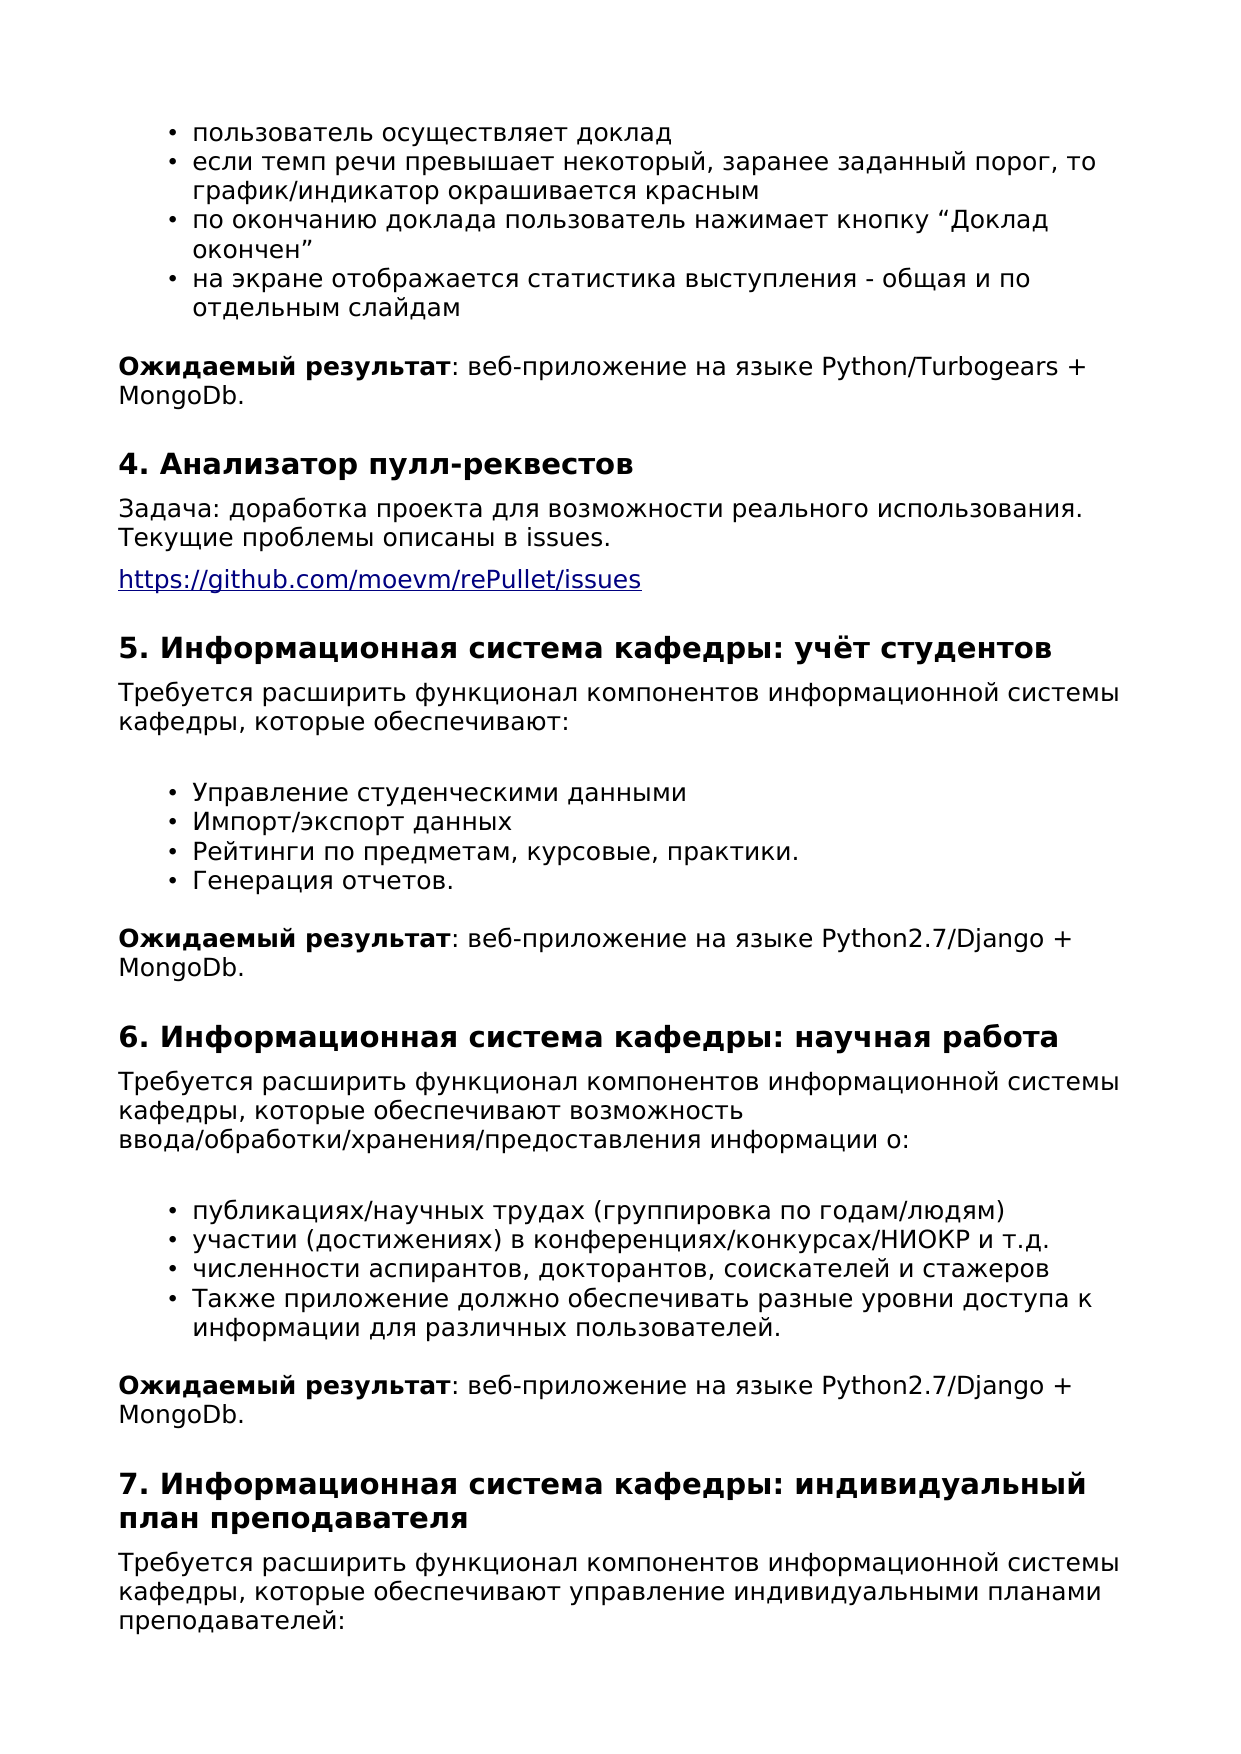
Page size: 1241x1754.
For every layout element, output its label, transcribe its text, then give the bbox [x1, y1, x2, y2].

subtitle 6. Информационная система кафедры: научная работа [118, 1020, 1122, 1054]
text Ожидаемый результат: веб-приложение на языке Python2.7/Django + MongoDb. [118, 1372, 1122, 1430]
text https://github.com/moevm/rePullet/issues [118, 565, 1122, 594]
list если темп речи превышает некоторый, заранее заданный порог, то график/индикатор окрашивается красным [177, 147, 1122, 206]
list на экране отображается статистика выступления - общая и по отдельным слайдам [177, 264, 1122, 322]
text Требуется расширить функционал компонентов информационной системы кафедры, которые обеспечивают возможность ввода/обработки/хранения/предоставления информации о: [118, 1067, 1122, 1154]
subtitle 7. Информационная система кафедры: индивидуальный план преподавателя [118, 1467, 1122, 1535]
subtitle 5. Информационная система кафедры: учёт студентов [118, 632, 1122, 666]
list Управление студенческими данными [177, 778, 1122, 807]
text Требуется расширить функционал компонентов информационной системы кафедры, которые обеспечивают управление индивидуальными планами преподавателей: [118, 1548, 1122, 1635]
list численности аспирантов, докторантов, соискателей и стажеров [177, 1254, 1122, 1284]
list Рейтинги по предметам, курсовые, практики. [177, 837, 1122, 866]
list Генерация отчетов. [177, 866, 1122, 895]
list участии (достижениях) в конференциях/конкурсах/НИОКР и т.д. [177, 1225, 1122, 1254]
list по окончанию доклада пользователь нажимает кнопку “Доклад окончен” [177, 206, 1122, 264]
list публикациях/научных трудах (группировка по годам/людям) [177, 1196, 1122, 1225]
text Ожидаемый результат: веб-приложение на языке Python/Turbogears + MongoDb. [118, 352, 1122, 410]
list Импорт/экспорт данных [177, 807, 1122, 837]
text Ожидаемый результат: веб-приложение на языке Python2.7/Django + MongoDb. [118, 924, 1122, 983]
list пользователь осуществляет доклад [177, 118, 1122, 147]
text Требуется расширить функционал компонентов информационной системы кафедры, которые обеспечивают: [118, 678, 1122, 736]
subtitle 4. Анализатор пулл-реквестов [118, 448, 1122, 482]
text Задача: доработка проекта для возможности реального использования. Текущие проблемы описаны в issues. [118, 494, 1122, 552]
list Также приложение должно обеспечивать разные уровни доступа к информации для различных пользователей. [177, 1284, 1122, 1342]
